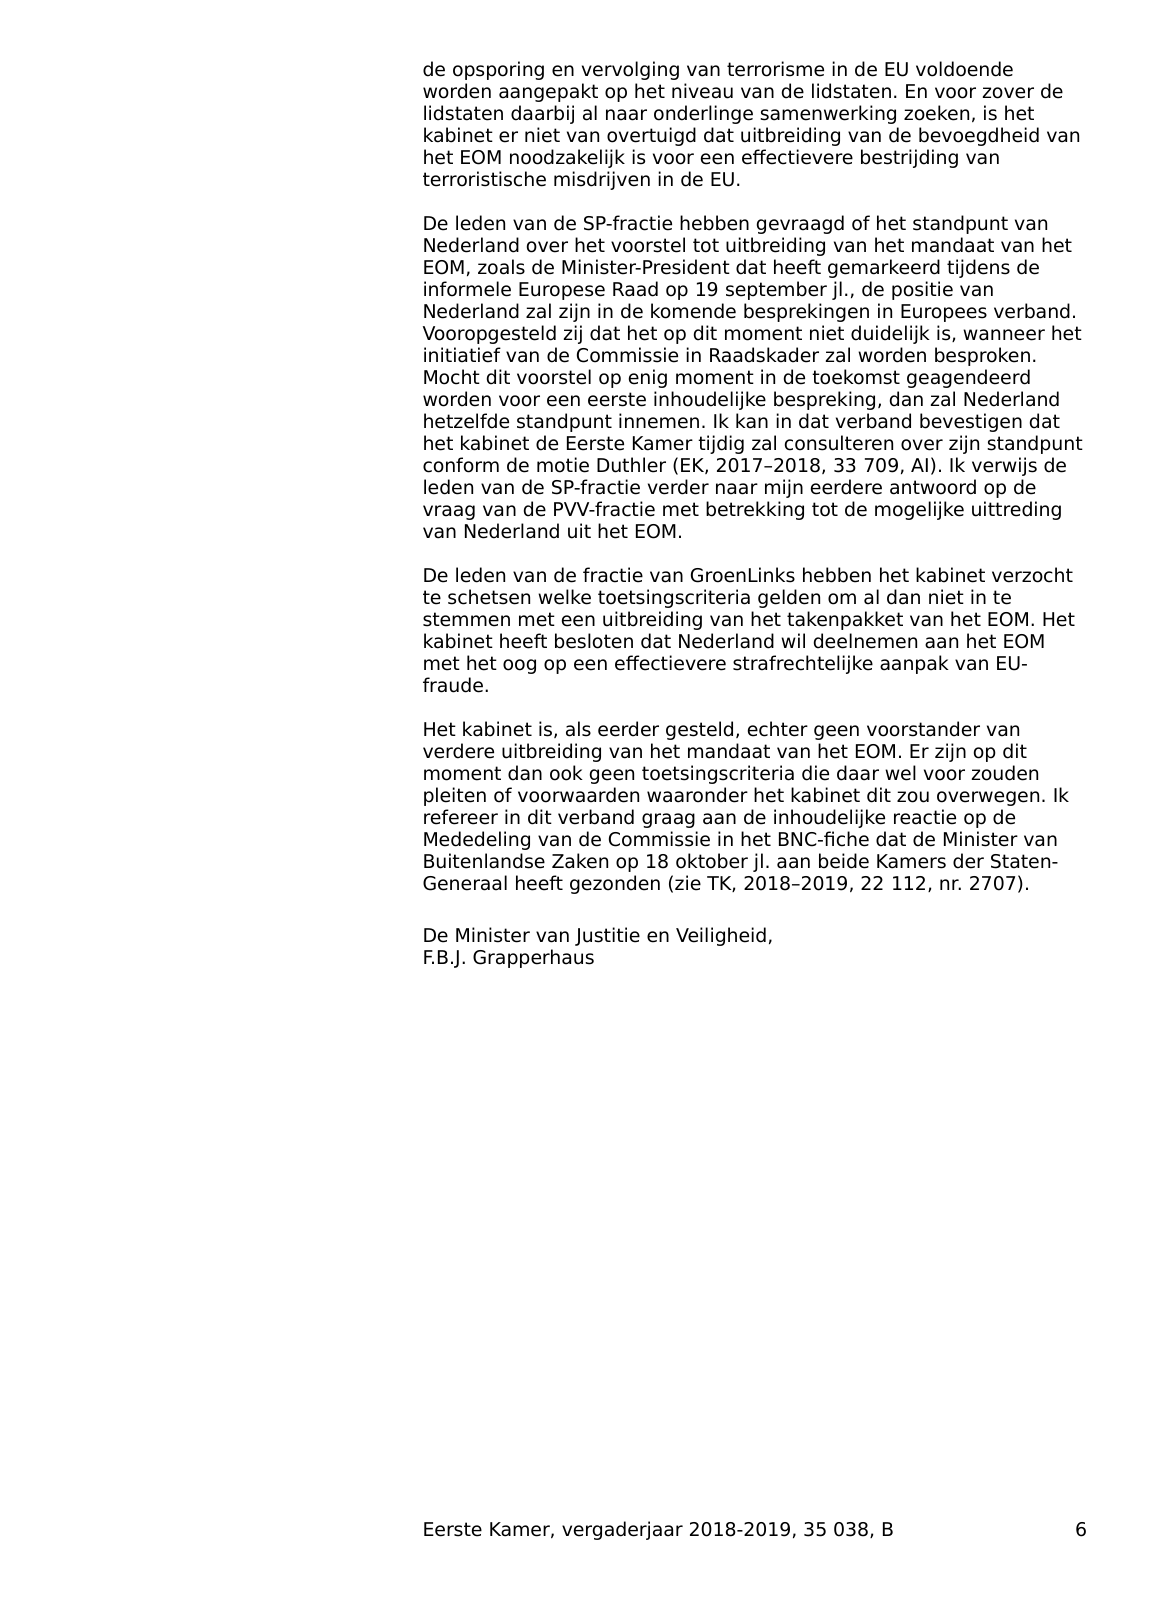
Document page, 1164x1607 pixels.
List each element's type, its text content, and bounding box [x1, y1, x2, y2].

text De Minister van Justitie en Veiligheid, F.B.J. Grapperhaus [422, 925, 1087, 969]
text De leden van de fractie van GroenLinks hebben het kabinet verzocht te schetsen welke toetsingscriteria gelden om al dan niet in te stemmen met een uitbreiding van het takenpakket van het EOM. Het kabinet heeft besloten dat Nederland wil deelnemen aan het EOM met het oog op een effectievere strafrechtelijke aanpak van EU-fraude. [422, 565, 1087, 697]
text Het kabinet is, als eerder gesteld, echter geen voorstander van verdere uitbreiding van het mandaat van het EOM. Er zijn op dit moment dan ook geen toetsingscriteria die daar wel voor zouden pleiten of voorwaarden waaronder het kabinet dit zou overwegen. Ik refereer in dit verband graag aan de inhoudelijke reactie op de Mededeling van de Commissie in het BNC-fiche dat de Minister van Buitenlandse Zaken op 18 oktober jl. aan beide Kamers der Staten-Generaal heeft gezonden (zie TK, 2018–2019, 22 112, nr. 2707). [422, 719, 1087, 895]
text de opsporing en vervolging van terrorisme in de EU voldoende worden aangepakt op het niveau van de lidstaten. En voor zover de lidstaten daarbij al naar onderlinge samenwerking zoeken, is het kabinet er niet van overtuigd dat uitbreiding van de bevoegdheid van het EOM noodzakelijk is voor een effectievere bestrijding van terroristische misdrijven in de EU. [422, 59, 1087, 191]
text De leden van de SP-fractie hebben gevraagd of het standpunt van Nederland over het voorstel tot uitbreiding van het mandaat van het EOM, zoals de Minister-President dat heeft gemarkeerd tijdens de informele Europese Raad op 19 september jl., de positie van Nederland zal zijn in de komende besprekingen in Europees verband. Vooropgesteld zij dat het op dit moment niet duidelijk is, wanneer het initiatief van de Commissie in Raadskader zal worden besproken. Mocht dit voorstel op enig moment in de toekomst geagendeerd worden voor een eerste inhoudelijke bespreking, dan zal Nederland hetzelfde standpunt innemen. Ik kan in dat verband bevestigen dat het kabinet de Eerste Kamer tijdig zal consulteren over zijn standpunt conform de motie Duthler (EK, 2017–2018, 33 709, AI). Ik verwijs de leden van de SP-fractie verder naar mijn eerdere antwoord op de vraag van de PVV-fractie met betrekking tot de mogelijke uittreding van Nederland uit het EOM. [422, 213, 1087, 543]
